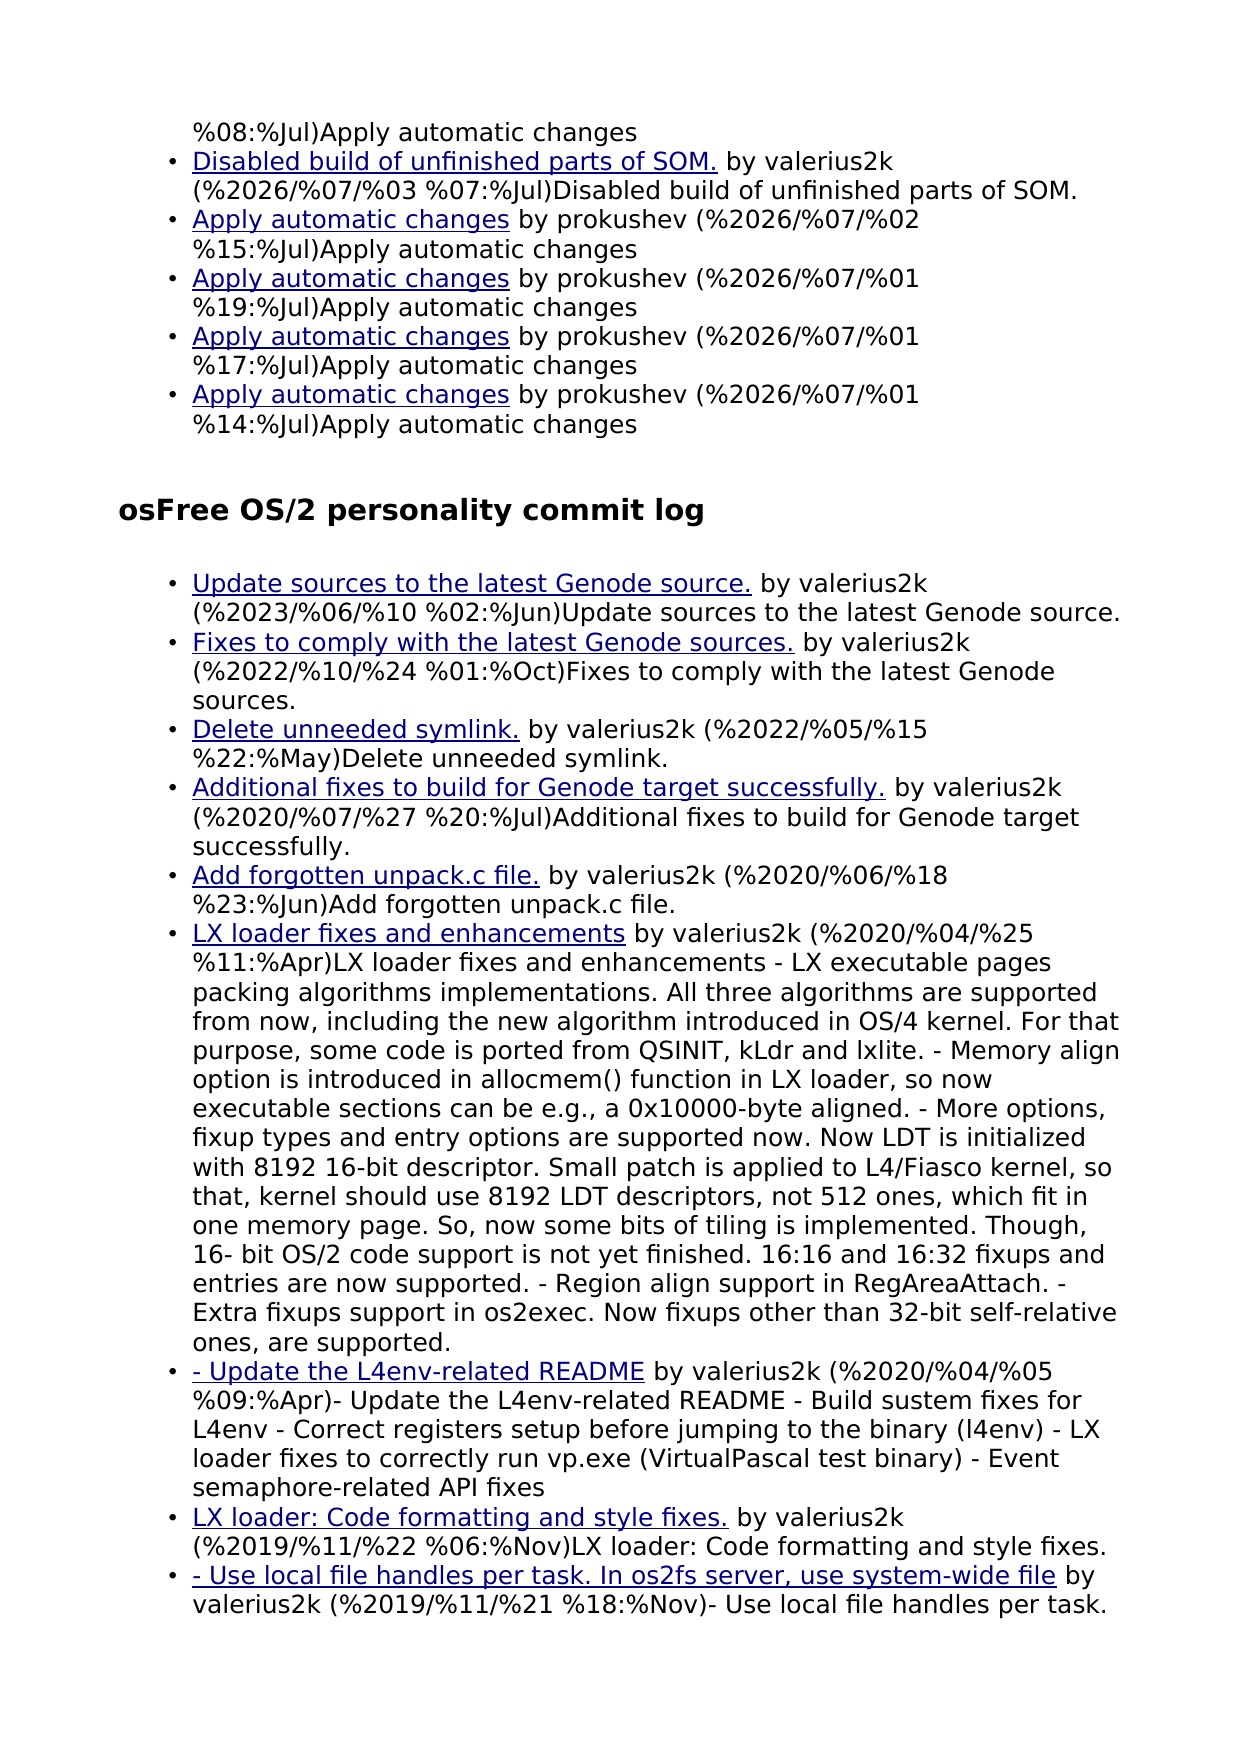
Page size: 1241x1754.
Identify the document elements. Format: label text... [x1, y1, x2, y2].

subtitle osFree OS/2 personality commit log [118, 493, 1122, 527]
list Apply automatic changes by prokushev (%2026/%07/%01 %17:%Jul)Apply automatic changes [177, 322, 1122, 381]
list %08:%Jul)Apply automatic changes [177, 118, 1122, 147]
list LX loader: Code formatting and style fixes. by valerius2k (%2019/%11/%22 %06:%Nov)LX loader: Code formatting and style fixes. [177, 1503, 1122, 1561]
list LX loader fixes and enhancements by valerius2k (%2020/%04/%25 %11:%Apr)LX loader fixes and enhancements - LX executable pages packing algorithms implementations. All three algorithms are supported from now, including the new algorithm introduced in OS/4 kernel. For that purpose, some code is ported from QSINIT, kLdr and lxlite. - Memory align option is introduced in allocmem() function in LX loader, so now executable sections can be e.g., a 0x10000-byte aligned. - More options, fixup types and entry options are supported now. Now LDT is initialized with 8192 16-bit descriptor. Small patch is applied to L4/Fiasco kernel, so that, kernel should use 8192 LDT descriptors, not 512 ones, which fit in one memory page. So, now some bits of tiling is implemented. Though, 16- bit OS/2 code support is not yet finished. 16:16 and 16:32 fixups and entries are now supported. - Region align support in RegAreaAttach. - Extra fixups support in os2exec. Now fixups other than 32-bit self-relative ones, are supported. [177, 919, 1122, 1357]
list Apply automatic changes by prokushev (%2026/%07/%02 %15:%Jul)Apply automatic changes [177, 206, 1122, 264]
list - Use local file handles per task. In os2fs server, use system-wide file by valerius2k (%2019/%11/%21 %18:%Nov)- Use local file handles per task. [177, 1561, 1122, 1619]
list Fixes to comply with the latest Genode sources. by valerius2k (%2022/%10/%24 %01:%Oct)Fixes to comply with the latest Genode sources. [177, 628, 1122, 715]
list Add forgotten unpack.c file. by valerius2k (%2020/%06/%18 %23:%Jun)Add forgotten unpack.c file. [177, 861, 1122, 919]
list Apply automatic changes by prokushev (%2026/%07/%01 %19:%Jul)Apply automatic changes [177, 264, 1122, 322]
list Disabled build of unfinished parts of SOM. by valerius2k (%2026/%07/%03 %07:%Jul)Disabled build of unfinished parts of SOM. [177, 147, 1122, 206]
list Additional fixes to build for Genode target successfully. by valerius2k (%2020/%07/%27 %20:%Jul)Additional fixes to build for Genode target successfully. [177, 773, 1122, 861]
list Delete unneeded symlink. by valerius2k (%2022/%05/%15 %22:%May)Delete unneeded symlink. [177, 715, 1122, 773]
list Apply automatic changes by prokushev (%2026/%07/%01 %14:%Jul)Apply automatic changes [177, 381, 1122, 439]
list - Update the L4env-related README by valerius2k (%2020/%04/%05 %09:%Apr)- Update the L4env-related README - Build sustem fixes for L4env - Correct registers setup before jumping to the binary (l4env) - LX loader fixes to correctly run vp.exe (VirtualPascal test binary) - Event semaphore-related API fixes [177, 1357, 1122, 1503]
list Update sources to the latest Genode source. by valerius2k (%2023/%06/%10 %02:%Jun)Update sources to the latest Genode source. [177, 569, 1122, 628]
